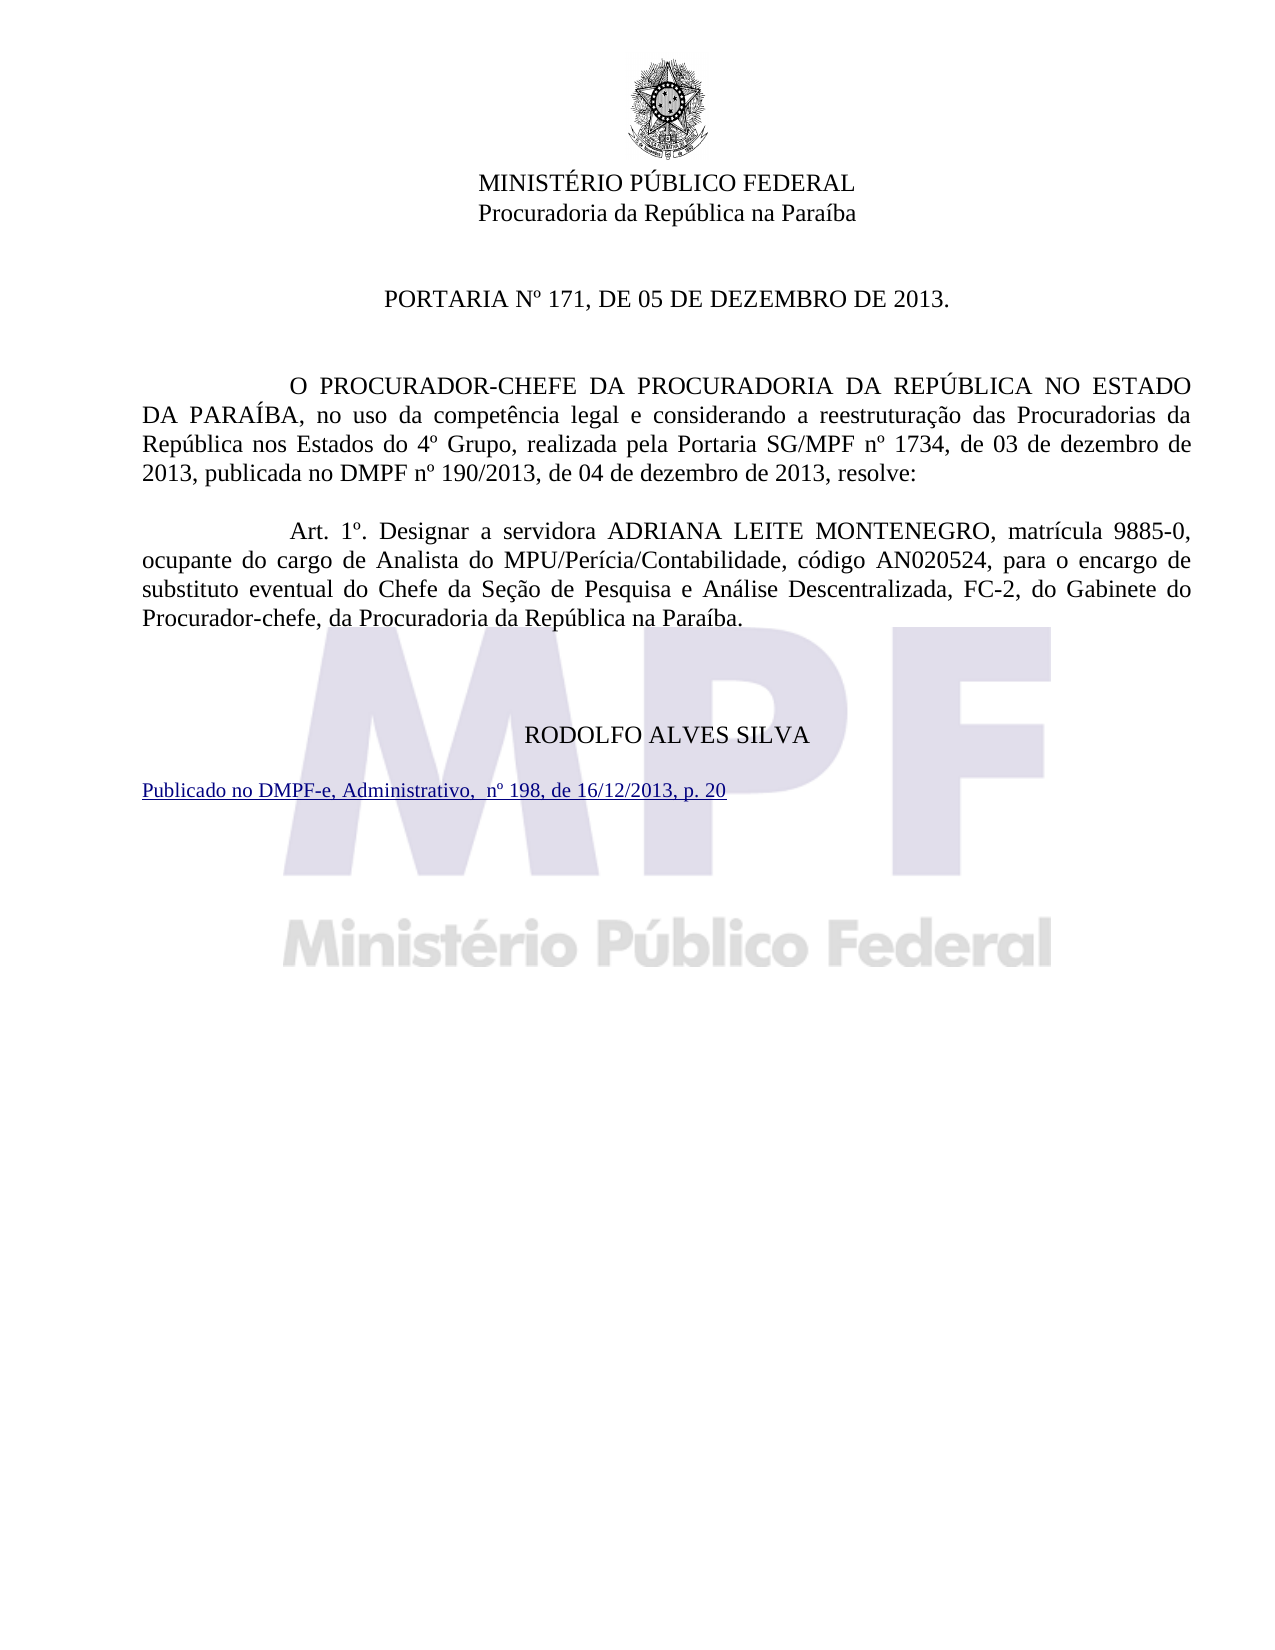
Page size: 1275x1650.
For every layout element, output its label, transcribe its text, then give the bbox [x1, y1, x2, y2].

text PORTARIA Nº 171, DE 05 DE DEZEMBRO DE 2013. [142, 283, 1192, 313]
text O PROCURADOR-CHEFE DA PROCURADORIA DA REPÚBLICA NO ESTADO DA PARAÍBA, no uso da competência legal e considerando a reestruturação das Procuradorias da República nos Estados do 4º Grupo, realizada pela Portaria SG/MPF nº 1734, de 03 de dezembro de 2013, publicada no DMPF nº 190/2013, de 04 de dezembro de 2013, resolve: [142, 371, 1192, 487]
picture [283, 632, 1051, 719]
text Art. 1º. Designar a servidora ADRIANA LEITE MONTENEGRO, matrícula 9885-0, ocupante do cargo de Analista do MPU/Perícia/Contabilidade, código AN020524, para o encargo de substituto eventual do Chefe da Seção de Pesquisa e Análise Descentralizada, FC-2, do Gabinete do Procurador-chefe, da Procuradoria da República na Paraíba. [142, 516, 1192, 632]
text Publicado no DMPF-e, Administrativo, nº 198, de 16/12/2013, p. 20 [142, 778, 1192, 802]
picture [283, 748, 1051, 778]
text RODOLFO ALVES SILVA [142, 719, 1192, 748]
text MINISTÉRIO PÚBLICO FEDERAL [142, 168, 1192, 197]
text Procuradoria da República na Paraíba [142, 197, 1192, 226]
picture [625, 52, 709, 160]
picture [283, 802, 1051, 967]
